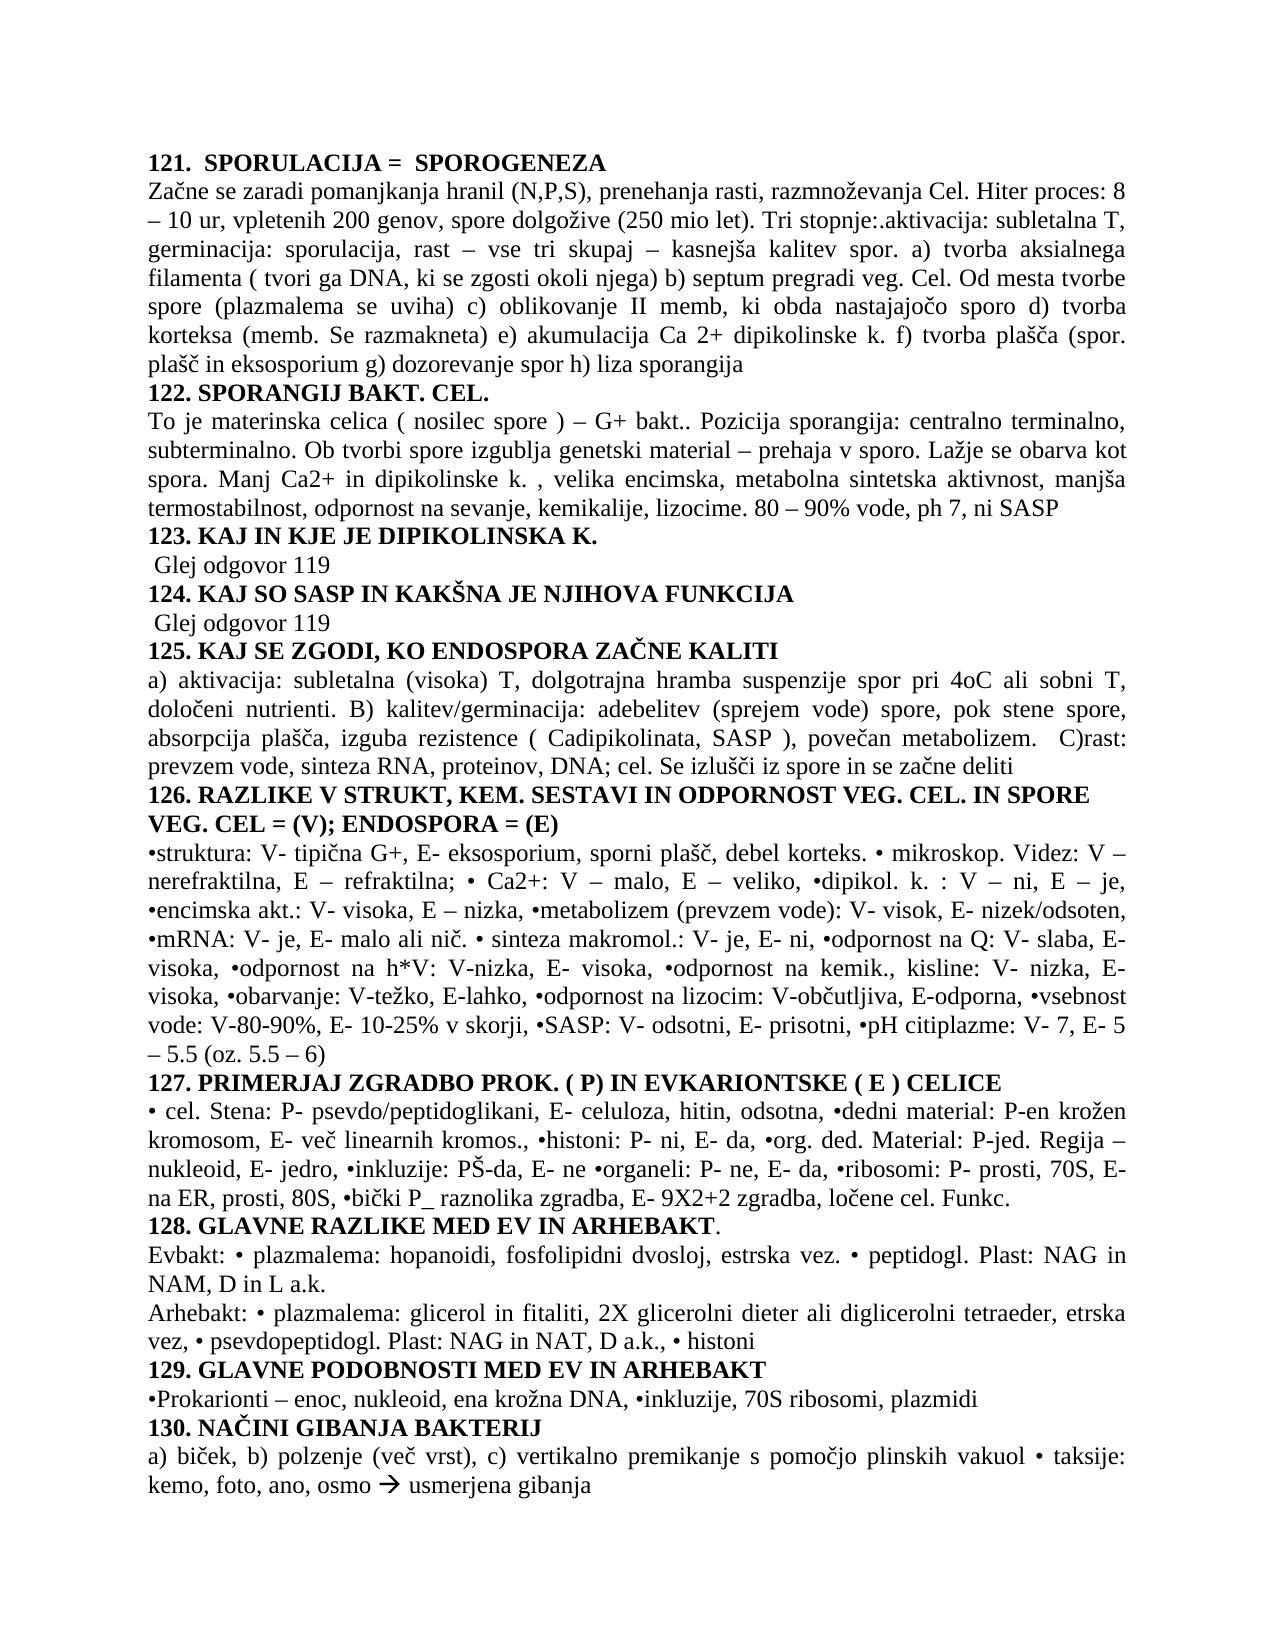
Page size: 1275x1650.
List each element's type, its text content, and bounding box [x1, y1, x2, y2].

text a) aktivacija: subletalna (visoka) T, dolgotrajna hramba suspenzije spor pri 4oC ali sobni T, določeni nutrienti. B) kalitev/germinacija: adebelitev (sprejem vode) spore, pok stene spore, absorpcija plašča, izguba rezistence ( Cadipikolinata, SASP ), povečan metabolizem. C)rast: prevzem vode, sinteza RNA, proteinov, DNA; cel. Se izlušči iz spore in se začne deliti [148, 665, 1127, 780]
text To je materinska celica ( nosilec spore ) – G+ bakt.. Pozicija sporangija: centralno terminalno, subterminalno. Ob tvorbi spore izgublja genetski material – prehaja v sporo. Lažje se obarva kot spora. Manj Ca2+ in dipikolinske k. , velika encimska, metabolna sintetska aktivnost, manjša termostabilnost, odpornost na sevanje, kemikalije, lizocime. 80 – 90% vode, ph 7, ni SASP [148, 406, 1127, 521]
text 124. KAJ SO SASP IN KAKŠNA JE NJIHOVA FUNKCIJA [148, 579, 1127, 608]
text 129. GLAVNE PODOBNOSTI MED EV IN ARHEBAKT [148, 1355, 1127, 1384]
text 126. RAZLIKE V STRUKT, KEM. SESTAVI IN ODPORNOST VEG. CEL. IN SPORE [148, 780, 1127, 809]
text Glej odgovor 119 [148, 608, 1127, 636]
text Glej odgovor 119 [148, 550, 1127, 579]
text 122. SPORANGIJ BAKT. CEL. [148, 378, 1127, 406]
text Arhebakt: • plazmalema: glicerol in fitaliti, 2X glicerolni dieter ali diglicerolni tetraeder, etrska vez, • psevdopeptidogl. Plast: NAG in NAT, D a.k., • histoni [148, 1298, 1127, 1355]
text 121. SPORULACIJA = SPOROGENEZA [148, 148, 1127, 176]
text 125. KAJ SE ZGODI, KO ENDOSPORA ZAČNE KALITI [148, 636, 1127, 665]
text a) biček, b) polzenje (več vrst), c) vertikalno premikanje s pomočjo plinskih vakuol • taksije: kemo, foto, ano, osmo  usmerjena gibanja [148, 1441, 1127, 1499]
text 130. NAČINI GIBANJA BAKTERIJ [148, 1413, 1127, 1441]
text Začne se zaradi pomanjkanja hranil (N,P,S), prenehanja rasti, razmnoževanja Cel. Hiter proces: 8 – 10 ur, vpletenih 200 genov, spore dolgožive (250 mio let). Tri stopnje:.aktivacija: subletalna T, germinacija: sporulacija, rast – vse tri skupaj – kasnejša kalitev spor. a) tvorba aksialnega filamenta ( tvori ga DNA, ki se zgosti okoli njega) b) septum pregradi veg. Cel. Od mesta tvorbe spore (plazmalema se uviha) c) oblikovanje II memb, ki obda nastajajočo sporo d) tvorba korteksa (memb. Se razmakneta) e) akumulacija Ca 2+ dipikolinske k. f) tvorba plašča (spor. plašč in eksosporium g) dozorevanje spor h) liza sporangija [148, 176, 1127, 378]
text •Prokarionti – enoc, nukleoid, ena krožna DNA, •inkluzije, 70S ribosomi, plazmidi [148, 1384, 1127, 1413]
text •struktura: V- tipična G+, E- eksosporium, sporni plašč, debel korteks. • mikroskop. Videz: V – nerefraktilna, E – refraktilna; • Ca2+: V – malo, E – veliko, •dipikol. k. : V – ni, E – je, •encimska akt.: V- visoka, E – nizka, •metabolizem (prevzem vode): V- visok, E- nizek/odsoten, •mRNA: V- je, E- malo ali nič. • sinteza makromol.: V- je, E- ni, •odpornost na Q: V- slaba, E- visoka, •odpornost na h*V: V-nizka, E- visoka, •odpornost na kemik., kisline: V- nizka, E-visoka, •obarvanje: V-težko, E-lahko, •odpornost na lizocim: V-občutljiva, E-odporna, •vsebnost vode: V-80-90%, E- 10-25% v skorji, •SASP: V- odsotni, E- prisotni, •pH citiplazme: V- 7, E- 5 – 5.5 (oz. 5.5 – 6) [148, 838, 1127, 1068]
text 127. PRIMERJAJ ZGRADBO PROK. ( P) IN EVKARIONTSKE ( E ) CELICE [148, 1068, 1127, 1096]
text Evbakt: • plazmalema: hopanoidi, fosfolipidni dvosloj, estrska vez. • peptidogl. Plast: NAG in NAM, D in L a.k. [148, 1240, 1127, 1298]
text 128. GLAVNE RAZLIKE MED EV IN ARHEBAKT. [148, 1211, 1127, 1240]
text VEG. CEL = (V); ENDOSPORA = (E) [148, 809, 1127, 838]
text 123. KAJ IN KJE JE DIPIKOLINSKA K. [148, 521, 1127, 550]
text • cel. Stena: P- psevdo/peptidoglikani, E- celuloza, hitin, odsotna, •dedni material: P-en krožen kromosom, E- več linearnih kromos., •histoni: P- ni, E- da, •org. ded. Material: P-jed. Regija – nukleoid, E- jedro, •inkluzije: PŠ-da, E- ne •organeli: P- ne, E- da, •ribosomi: P- prosti, 70S, E- na ER, prosti, 80S, •bički P_ raznolika zgradba, E- 9X2+2 zgradba, ločene cel. Funkc. [148, 1096, 1127, 1211]
